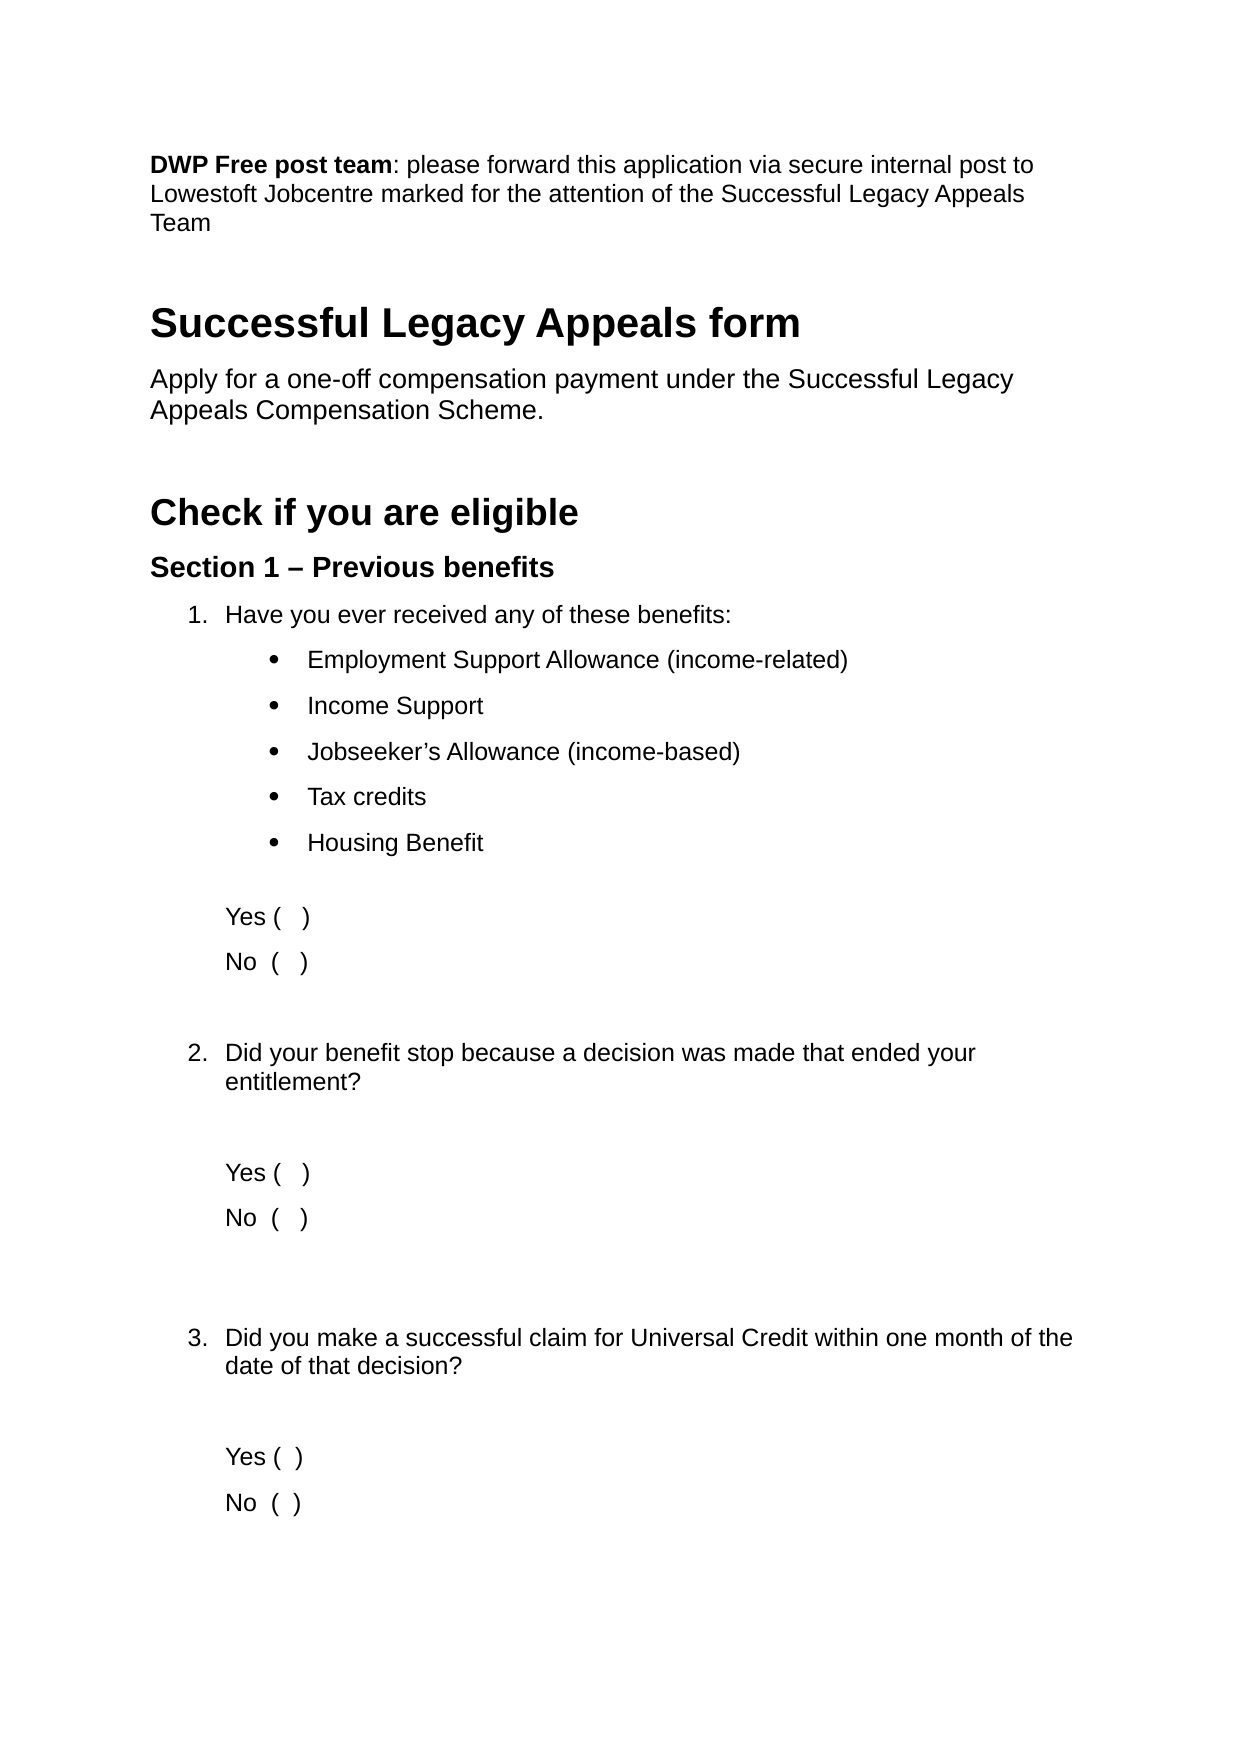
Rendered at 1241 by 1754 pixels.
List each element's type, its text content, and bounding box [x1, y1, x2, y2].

list Income Support [269, 691, 1090, 720]
list No ( ) [225, 947, 1090, 976]
text Apply for a one-off compensation payment under the Successful Legacy Appeals Compensation Scheme. [150, 363, 1090, 425]
list No ( ) [225, 1488, 1090, 1516]
list Tax credits [269, 782, 1090, 811]
list Employment Support Allowance (income-related) [269, 645, 1090, 674]
list Yes ( ) [225, 1158, 1090, 1186]
list No ( ) [225, 1203, 1090, 1261]
text DWP Free post team: please forward this application via secure internal post to Lowestoft Jobcentre marked for the attention of the Successful Legacy Appeals Team [150, 150, 1090, 236]
list Have you ever received any of these benefits: [187, 600, 1090, 629]
list Jobseeker’s Allowance (income-based) [269, 736, 1090, 765]
list Yes ( ) [225, 1442, 1090, 1471]
list Housing Benefit [269, 827, 1090, 856]
list Did you make a successful claim for Universal Credit within one month of the date of that decision? [187, 1323, 1090, 1380]
subtitle Successful Legacy Appeals form [150, 298, 1090, 346]
subtitle Section 1 – Previous benefits [150, 550, 1090, 583]
subtitle Check if you are eligible [150, 490, 1090, 533]
list Did your benefit stop because a decision was made that ended your entitlement? [187, 1038, 1090, 1096]
list Yes ( ) [225, 873, 1090, 931]
